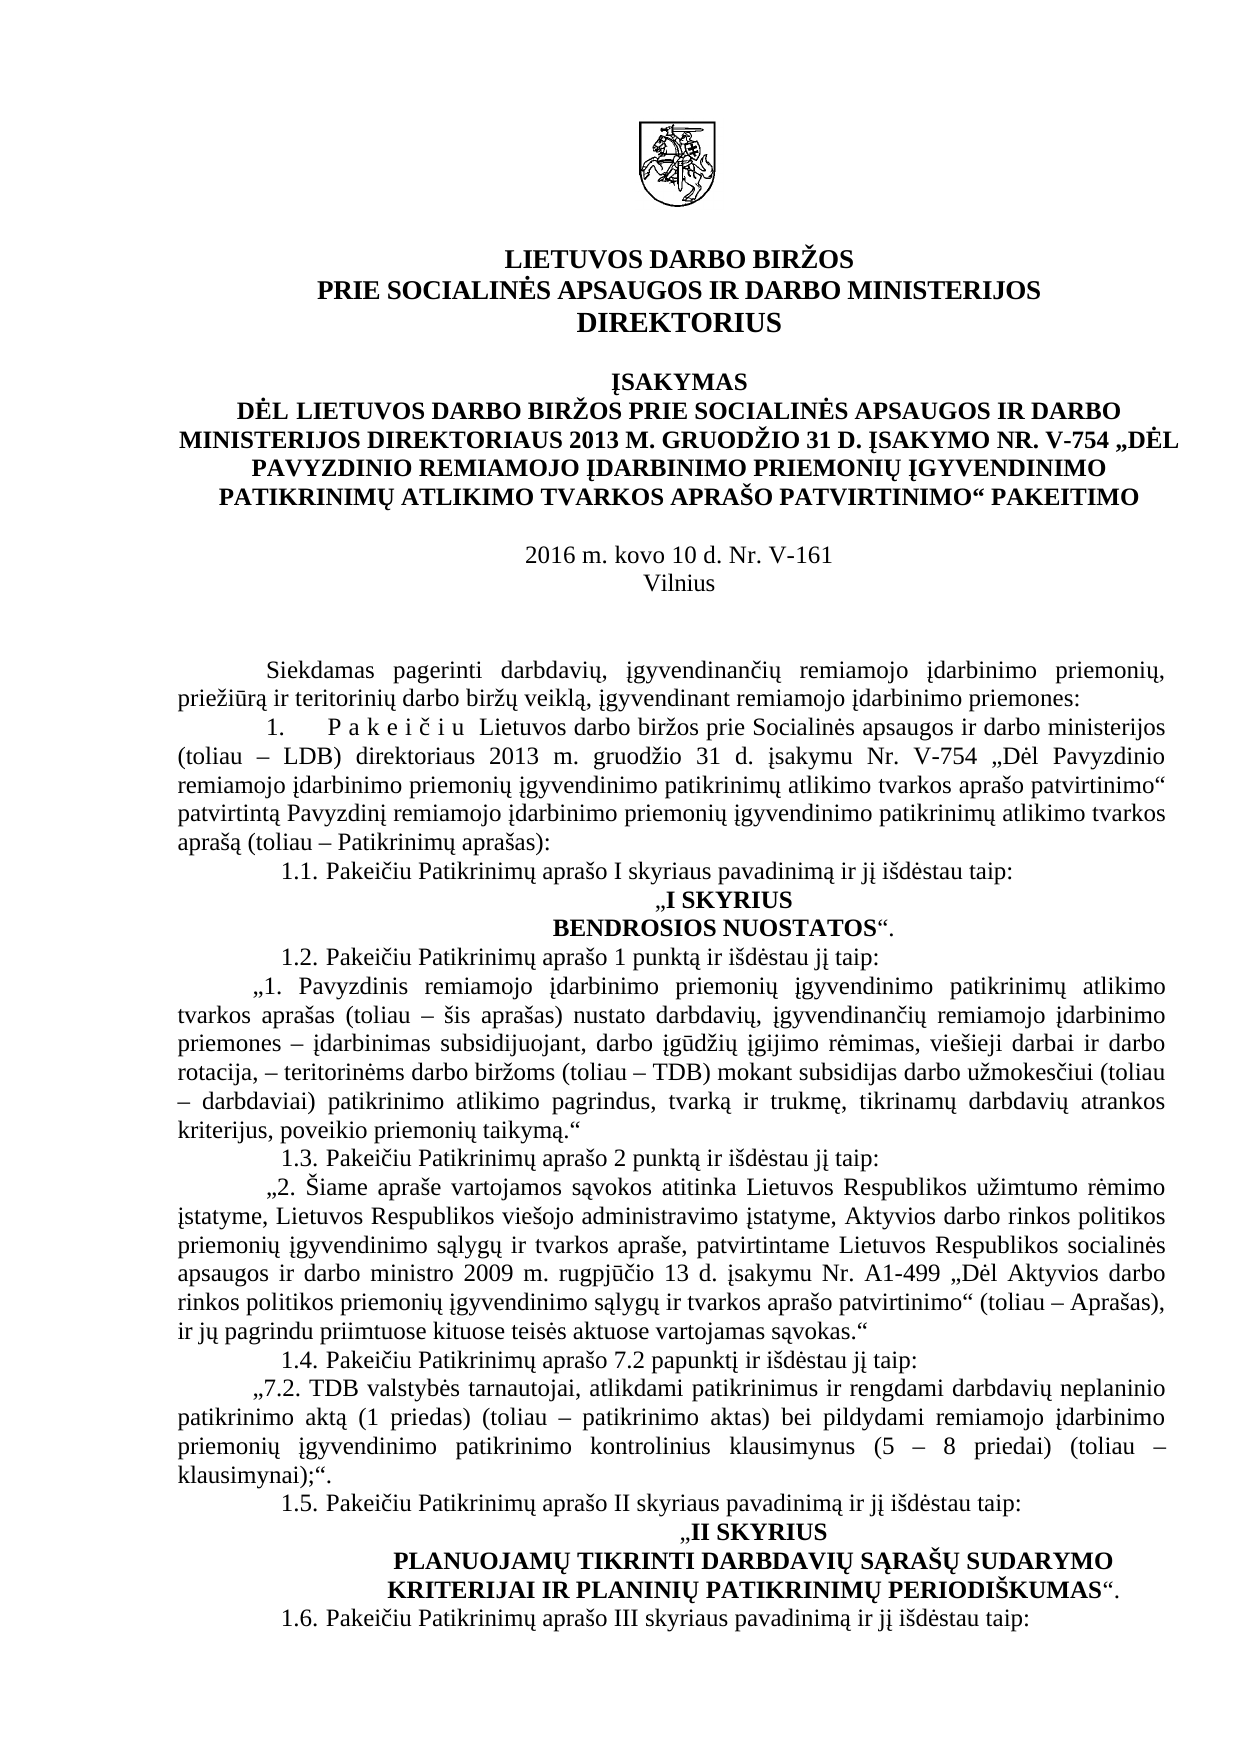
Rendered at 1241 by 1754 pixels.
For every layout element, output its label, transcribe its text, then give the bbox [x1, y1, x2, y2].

text PRIE SOCIALINĖS APSAUGOS IR DARBO MINISTERIJOS [177, 274, 1181, 305]
text „I SKYRIUS [281, 885, 1167, 913]
text 1.1. Pakeičiu Patikrinimų aprašo I skyriaus pavadinimą ir jį išdėstau taip: [281, 856, 1167, 885]
text BENDROSIOS NUOSTATOS“. [281, 913, 1167, 942]
text 1.3. Pakeičiu Patikrinimų aprašo 2 punktą ir išdėstau jį taip: [281, 1143, 1167, 1172]
text ĮSAKYMAS [177, 367, 1181, 396]
text „2. Šiame apraše vartojamos sąvokos atitinka Lietuvos Respublikos užimtumo rėmimo įstatyme, Lietuvos Respublikos viešojo administravimo įstatyme, Aktyvios darbo rinkos politikos priemonių įgyvendinimo sąlygų ir tvarkos apraše, patvirtintame Lietuvos Respublikos socialinės apsaugos ir darbo ministro 2009 m. rugpjūčio 13 d. įsakymu Nr. A1-499 „Dėl Aktyvios darbo rinkos politikos priemonių įgyvendinimo sąlygų ir tvarkos aprašo patvirtinimo“ (toliau – Aprašas), ir jų pagrindu priimtuose kituose teisės aktuose vartojamas sąvokas.“ [177, 1172, 1167, 1345]
text 1.5. Pakeičiu Patikrinimų aprašo II skyriaus pavadinimą ir jį išdėstau taip: [281, 1488, 1181, 1517]
text „7.2. TDB valstybės tarnautojai, atlikdami patikrinimus ir rengdami darbdavių neplaninio patikrinimo aktą (1 priedas) (toliau – patikrinimo aktas) bei pildydami remiamojo įdarbinimo priemonių įgyvendinimo patikrinimo kontrolinius klausimynus (5 – 8 priedai) (toliau – klausimynai);“. [177, 1373, 1167, 1488]
text 1. Pakeičiu Lietuvos darbo biržos prie Socialinės apsaugos ir darbo ministerijos (toliau – LDB) direktoriaus 2013 m. gruodžio 31 d. įsakymu Nr. V-754 „Dėl Pavyzdinio remiamojo įdarbinimo priemonių įgyvendinimo patikrinimų atlikimo tvarkos aprašo patvirtinimo“ patvirtintą Pavyzdinį remiamojo įdarbinimo priemonių įgyvendinimo patikrinimų atlikimo tvarkos aprašą (toliau – Patikrinimų aprašas): [177, 712, 1167, 856]
text PLANUOJAMŲ TIKRINTI DARBDAVIŲ SĄRAŠŲ SUDARYMO KRITERIJAI IR PLANINIŲ PATIKRINIMŲ PERIODIŠKUMAS“. [326, 1546, 1181, 1603]
text 1.2. Pakeičiu Patikrinimų aprašo 1 punktą ir išdėstau jį taip: [281, 942, 1167, 971]
text 2016 m. kovo 10 d. Nr. V-161 [177, 540, 1181, 568]
text DĖL LIETUVOS DARBO BIRŽOS PRIE SOCIALINĖS APSAUGOS IR DARBO MINISTERIJOS DIREKTORIAUS 2013 M. GRUODŽIO 31 D. ĮSAKYMO NR. V-754 „DĖL PAVYZDINIO REMIAMOJO ĮDARBINIMO PRIEMONIŲ ĮGYVENDINIMO PATIKRINIMŲ ATLIKIMO TVARKOS APRAŠO PATVIRTINIMO“ PAKEITIMO [177, 396, 1181, 511]
text 1.6. Pakeičiu Patikrinimų aprašo III skyriaus pavadinimą ir jį išdėstau taip: [281, 1603, 1181, 1632]
text LIETUVOS DARBO BIRŽOS [177, 243, 1181, 274]
text Vilnius [177, 568, 1181, 597]
text 1.4. Pakeičiu Patikrinimų aprašo 7.2 papunktį ir išdėstau jį taip: [281, 1345, 1167, 1373]
text DIREKTORIUS [177, 305, 1181, 339]
text Siekdamas pagerinti darbdavių, įgyvendinančių remiamojo įdarbinimo priemonių, priežiūrą ir teritorinių darbo biržų veiklą, įgyvendinant remiamojo įdarbinimo priemones: [177, 655, 1167, 712]
text „II SKYRIUS [326, 1517, 1181, 1546]
text „1. Pavyzdinis remiamojo įdarbinimo priemonių įgyvendinimo patikrinimų atlikimo tvarkos aprašas (toliau – šis aprašas) nustato darbdavių, įgyvendinančių remiamojo įdarbinimo priemones – įdarbinimas subsidijuojant, darbo įgūdžių įgijimo rėmimas, viešieji darbai ir darbo rotacija, – teritorinėms darbo biržoms (toliau – TDB) mokant subsidijas darbo užmokesčiui (toliau – darbdaviai) patikrinimo atlikimo pagrindus, tvarką ir trukmę, tikrinamų darbdavių atrankos kriterijus, poveikio priemonių taikymą.“ [177, 971, 1167, 1143]
